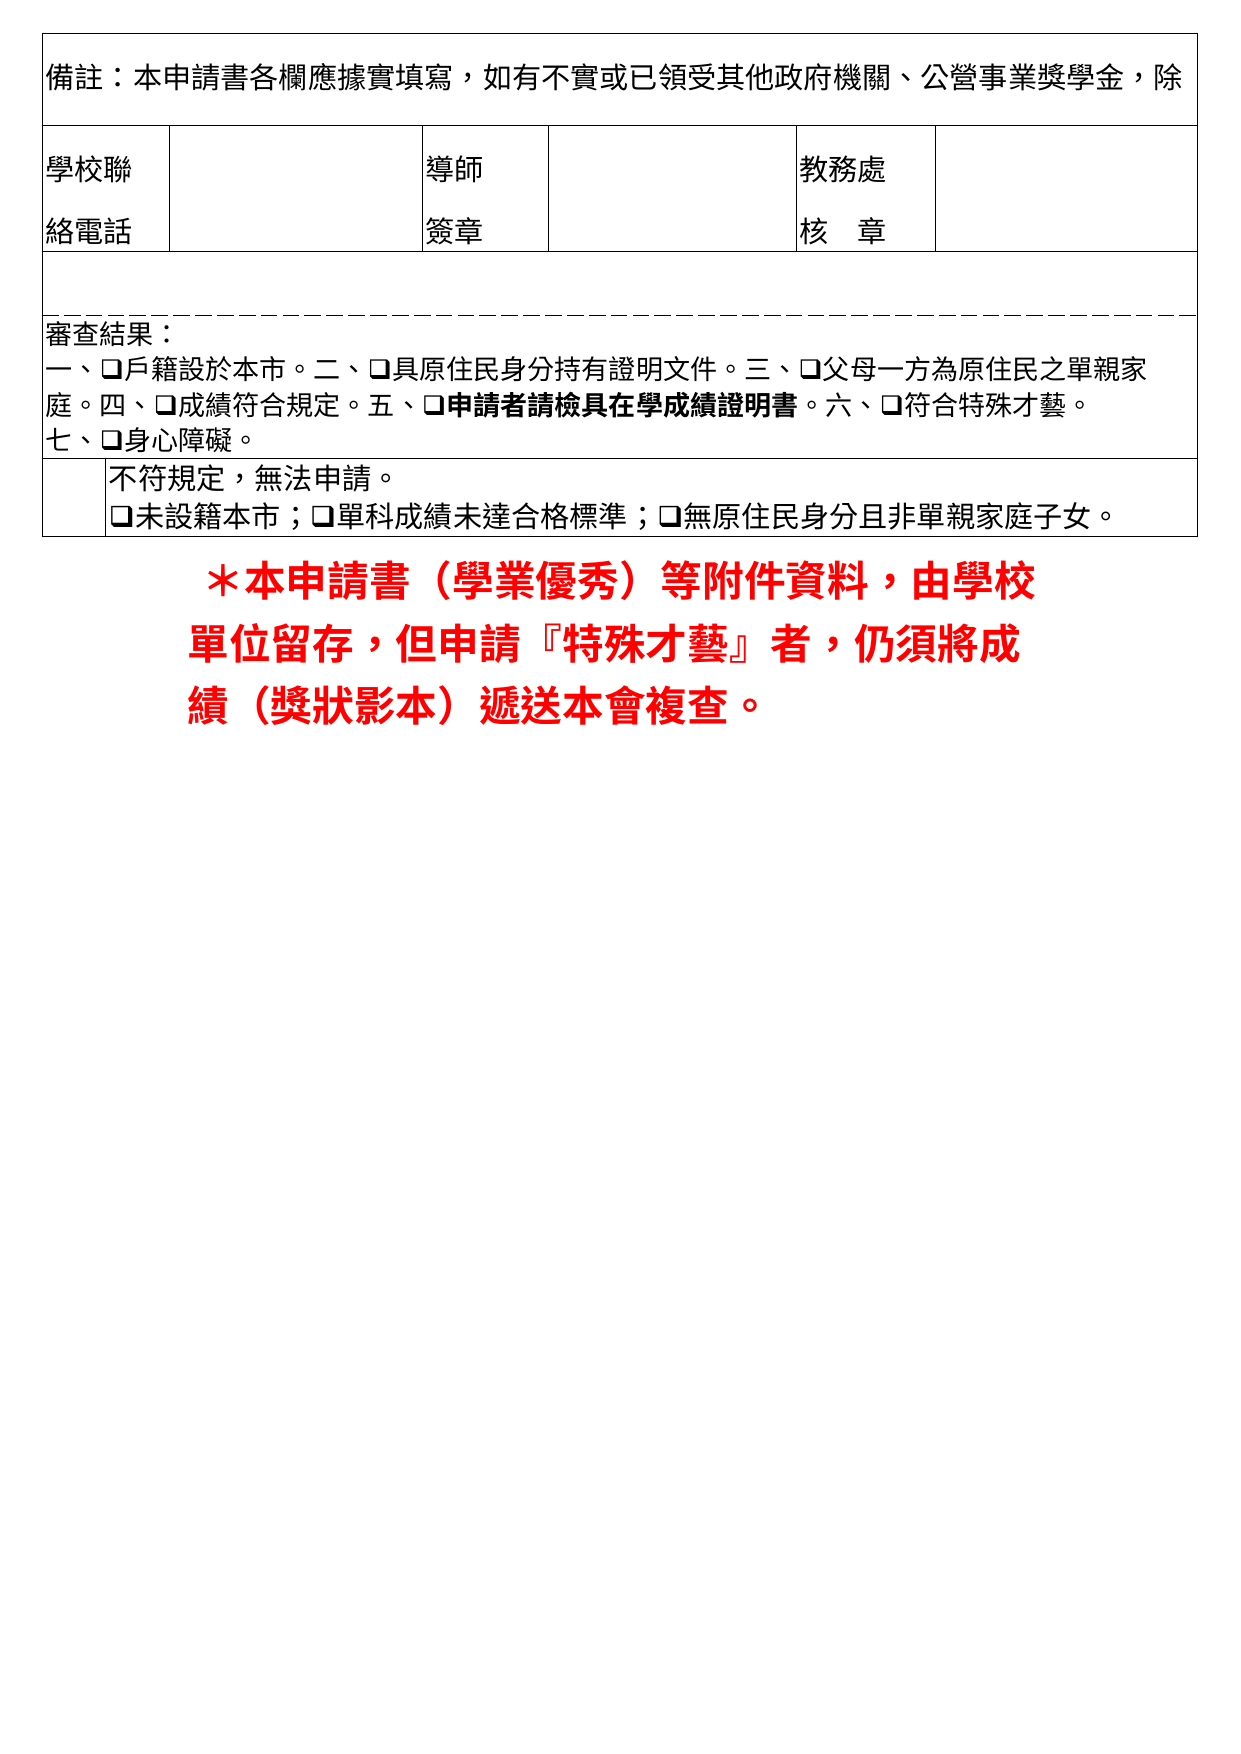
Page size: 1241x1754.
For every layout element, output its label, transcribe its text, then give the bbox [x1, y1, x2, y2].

table_cell 審查結果： 一、戶籍設於本市。二、具原住民身分持有證明文件。三、父母一方為原住民之單親家庭。四、成績符合規定。五、申請者請檢具在學成績證明書。六、符合特殊才藝。 七、身心障礙。 [43, 315, 1197, 458]
table_cell [170, 126, 422, 251]
table_cell [43, 459, 105, 536]
table_cell 備註：本申請書各欄應據實填寫，如有不實或已領受其他政府機關、公營事業獎學金，除追繳補助款外，依法究辦。 [43, 34, 1197, 125]
table_cell 教務處 核 章 [797, 126, 935, 251]
text ＊本申請書（學業優秀）等附件資料，由學校單位留存，但申請『特殊才藝』者，仍須將成績（獎狀影本）遞送本會複查。 [187, 537, 1053, 724]
table_cell [43, 252, 1197, 314]
table_cell [549, 126, 796, 251]
table_cell 導師 簽章 [423, 126, 548, 251]
table_cell [936, 126, 1197, 251]
table_cell 不符規定，無法申請。 未設籍本市；單科成績未達合格標準；無原住民身分且非單親家庭子女。 [106, 459, 1197, 536]
table_cell 學校聯 絡電話 [43, 126, 169, 251]
